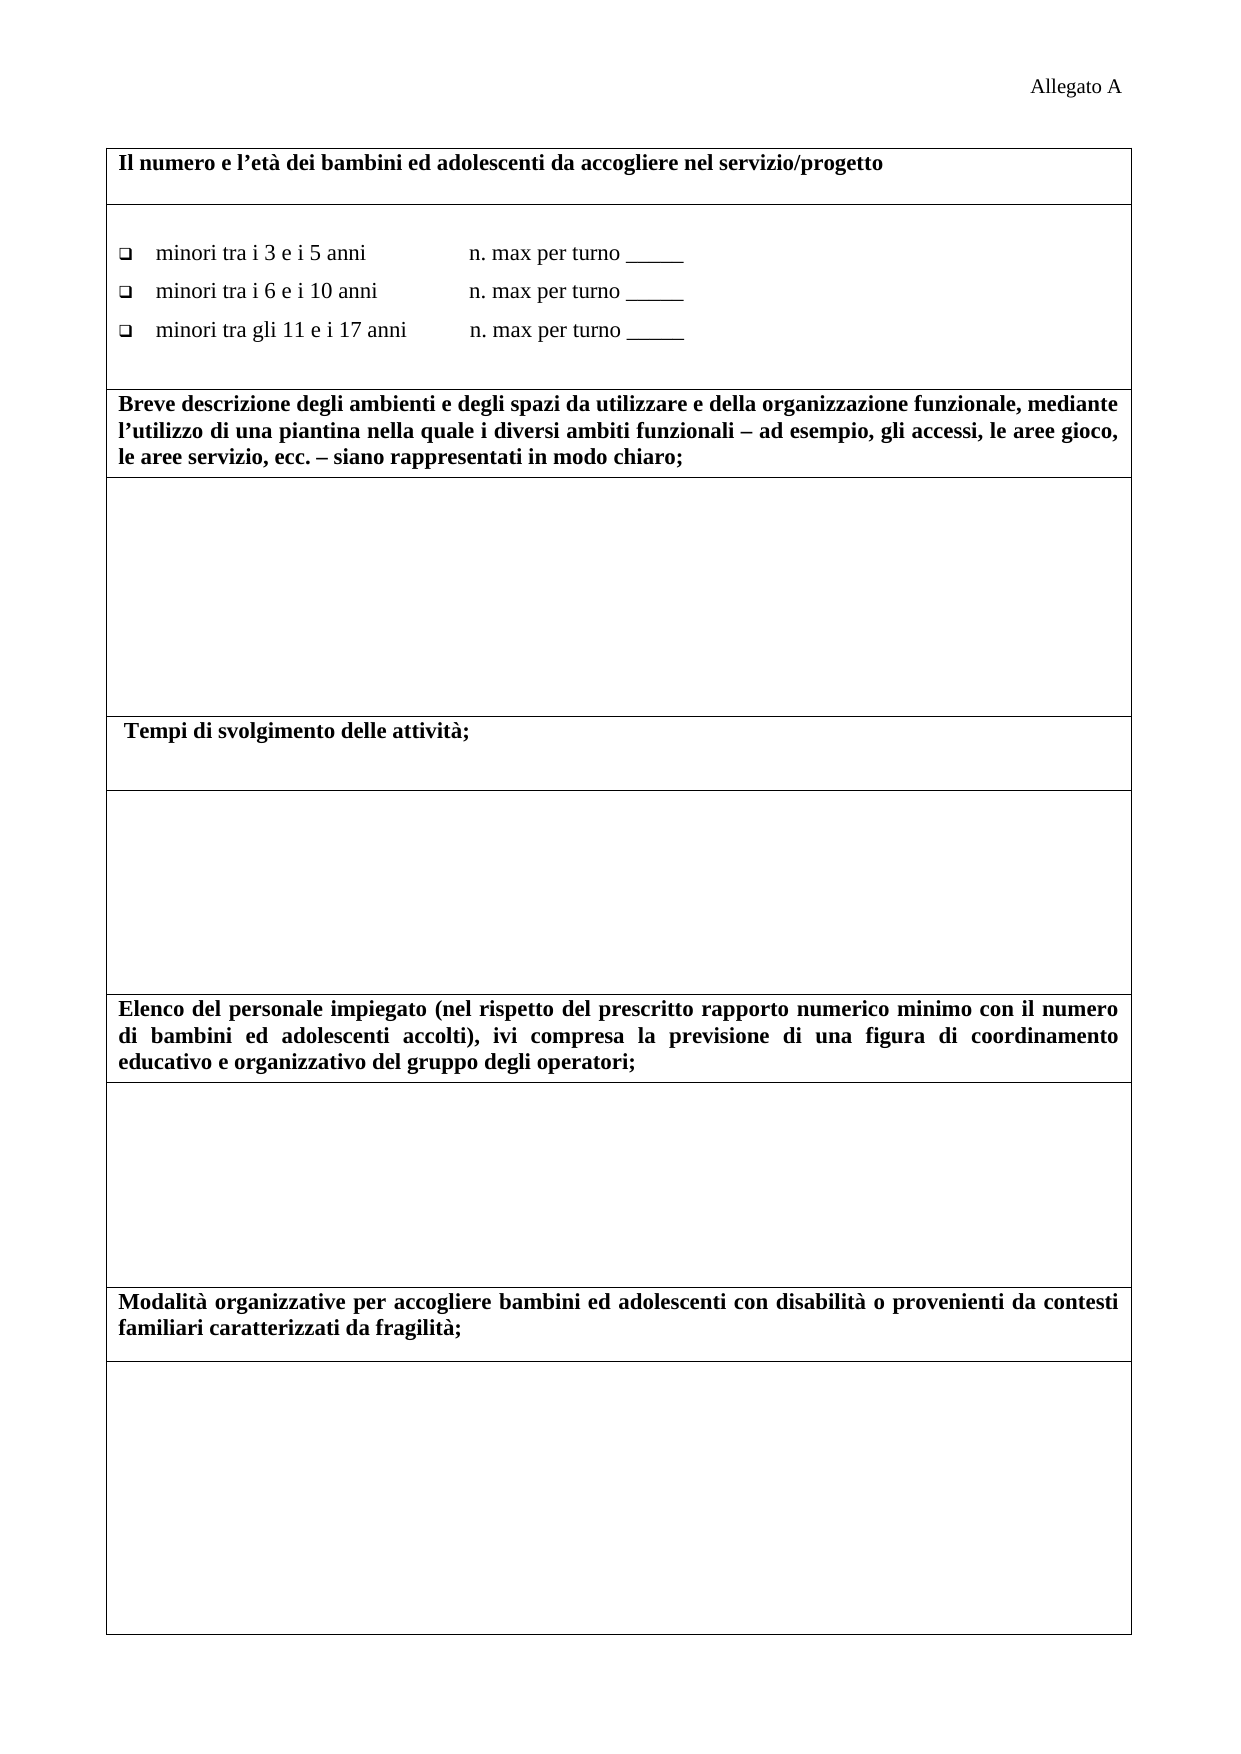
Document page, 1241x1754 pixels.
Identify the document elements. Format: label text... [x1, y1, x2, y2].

table_cell [107, 1083, 1131, 1287]
table_cell minori tra i 3 e i 5 anni n. max per turno _____ minori tra i 6 e i 10 anni n. max per turno _____ minori tra gli 11 e i 17 anni n. max per turno _____ [107, 205, 1131, 389]
table_header Il numero e l’età dei bambini ed adolescenti da accogliere nel servizio/progetto [107, 149, 1131, 204]
table_cell [107, 791, 1131, 994]
table_cell Tempi di svolgimento delle attività; [107, 717, 1131, 789]
table_cell Modalità organizzative per accogliere bambini ed adolescenti con disabilità o provenienti da contesti familiari caratterizzati da fragilità; [107, 1288, 1131, 1361]
table_cell Elenco del personale impiegato (nel rispetto del prescritto rapporto numerico minimo con il numero di bambini ed adolescenti accolti), ivi compresa la previsione di una figura di coordinamento educativo e organizzativo del gruppo degli operatori; [107, 995, 1131, 1082]
table_cell [107, 478, 1131, 716]
table_cell [107, 1362, 1131, 1633]
table_cell Breve descrizione degli ambienti e degli spazi da utilizzare e della organizzazione funzionale, mediante l’utilizzo di una piantina nella quale i diversi ambiti funzionali – ad esempio, gli accessi, le aree gioco, le aree servizio, ecc. – siano rappresentati in modo chiaro; [107, 390, 1131, 477]
